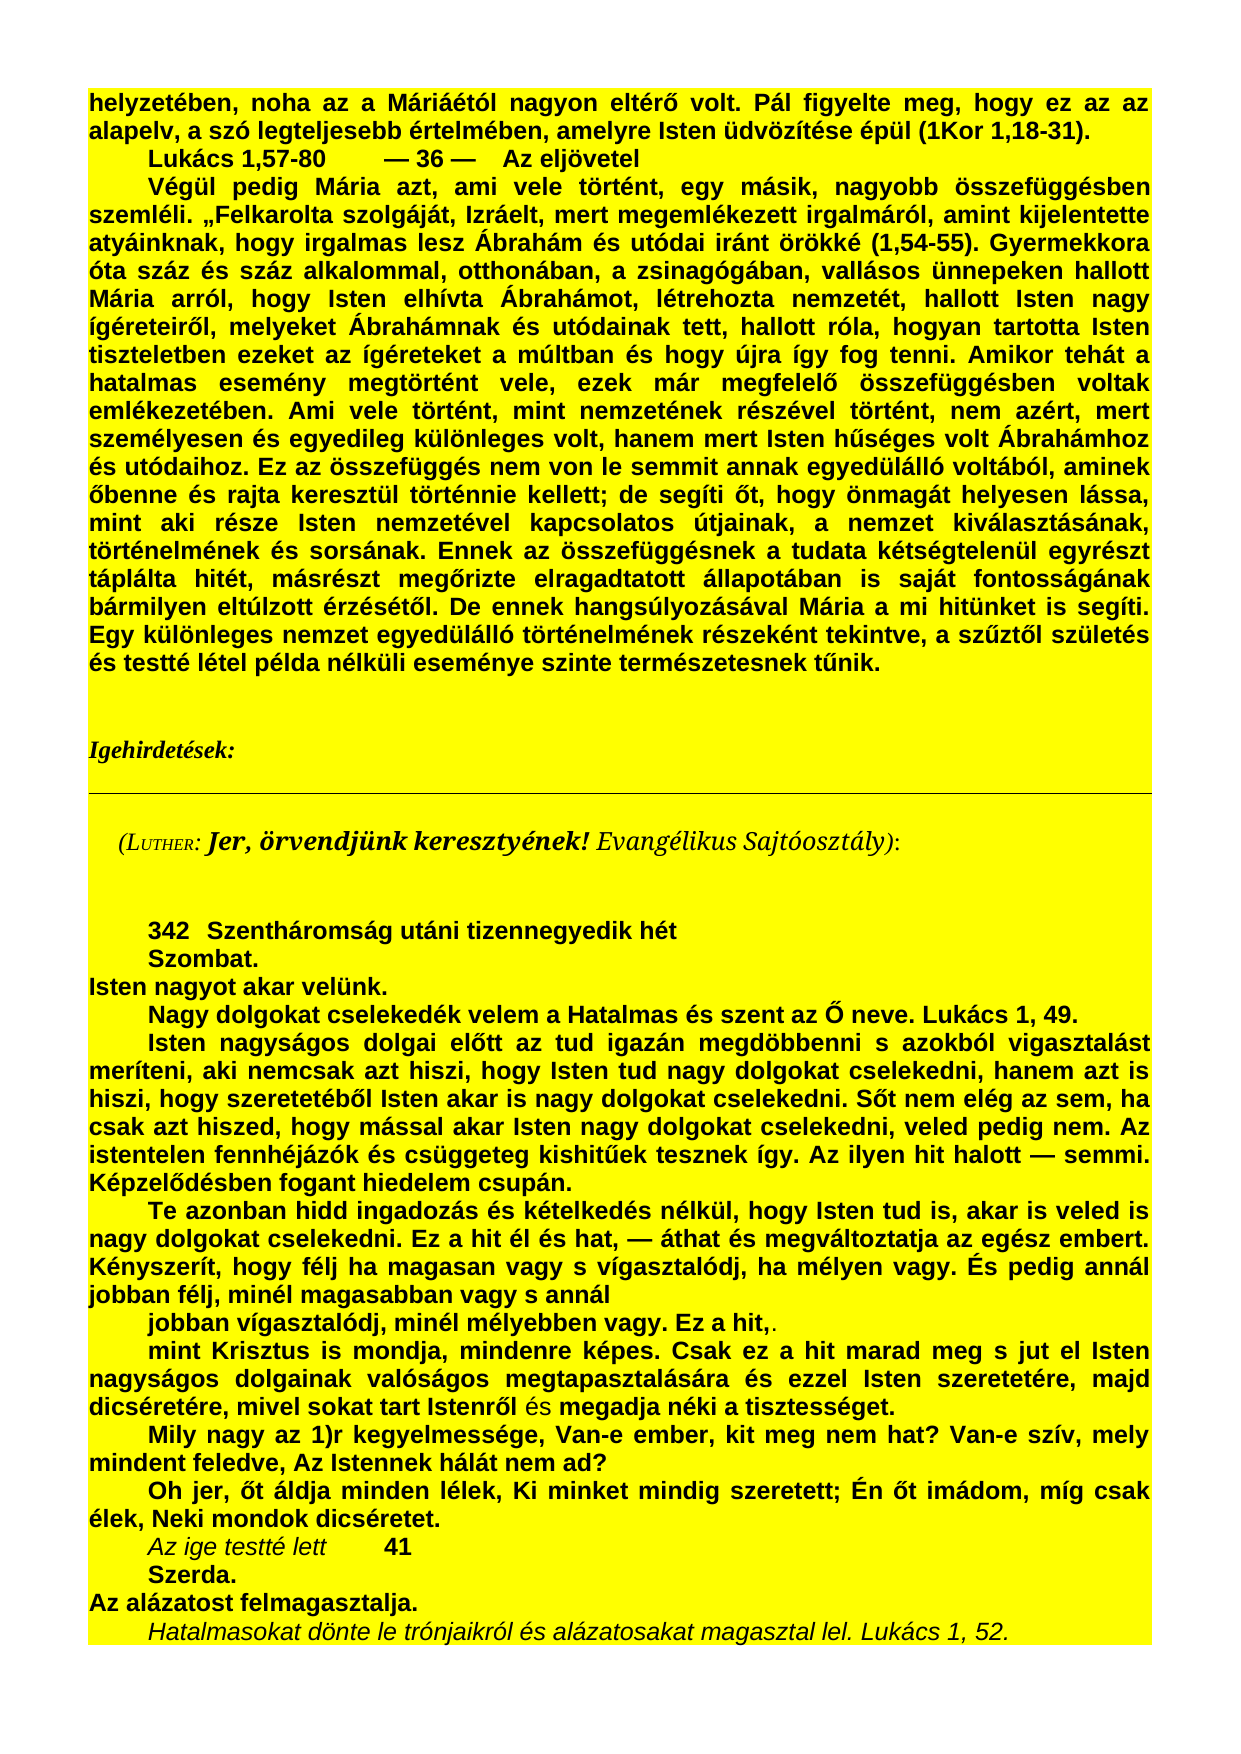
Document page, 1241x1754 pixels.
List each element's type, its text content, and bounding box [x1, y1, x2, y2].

text (Luther: Jer, örvendjünk keresztyének! Evangélikus Sajtóosztály): [88, 794, 1152, 887]
text 342 Szentháromság utáni tizennegyedik hét [88, 917, 1152, 945]
text Lukács 1,57-80 — 36 — Az eljövetel [88, 144, 1152, 173]
text Te azonban hidd ingadozás és kételkedés nélkül, hogy Isten tud is, akar is veled is nagy dolgokat cselekedni. Ez a hit él és hat, — áthat és megváltoztatja az egész embert. Kényszerít, hogy félj ha magasan vagy s vígasztalódj, ha mélyen vagy. És pedig annál jobban félj, minél magasabban vagy s annál [88, 1197, 1152, 1309]
text Isten nagyságos dolgai előtt az tud igazán megdöbbenni s azokból vigasztalást meríteni, aki nemcsak azt hiszi, hogy Isten tud nagy dolgokat cselekedni, hanem azt is hiszi, hogy szeretetéből Isten akar is nagy dolgokat cselekedni. Sőt nem elég az sem, ha csak azt hiszed, hogy mással akar Isten nagy dolgokat cselekedni, veled pedig nem. Az istentelen fennhéjázók és csüggeteg kishitűek tesznek így. Az ilyen hit halott — semmi. Képzelődésben fogant hiedelem csupán. [88, 1029, 1152, 1197]
text Az ige testté lett 41 [88, 1533, 1152, 1561]
text Szerda. Az alázatost felmagasztalja. [88, 1561, 1152, 1617]
text helyzetében, noha az a Máriáétól nagyon eltérő volt. Pál figyelte meg, hogy ez az az alapelv, a szó legteljesebb értelmében, amelyre Isten üdvözítése épül (1Kor 1,18-31). [88, 88, 1152, 144]
text Mily nagy az 1)r kegyelmessége, Van-e ember, kit meg nem hat? Van-e szív, mely mindent feledve, Az Istennek hálát nem ad? [88, 1421, 1152, 1477]
text Igehirdetések: [88, 736, 1152, 764]
text mint Krisztus is mondja, mindenre képes. Csak ez a hit marad meg s jut el Isten nagyságos dolgainak valóságos megtapasztalására és ezzel Isten szeretetére, majd dicséretére, mivel sokat tart Istenről és megadja néki a tisztességet. [88, 1337, 1152, 1421]
text Végül pedig Mária azt, ami vele történt, egy másik, nagyobb összefüggésben szemléli. „Felkarolta szolgáját, Izráelt, mert megemlékezett irgalmáról, amint kijelentette atyáinknak, hogy irgalmas lesz Ábrahám és utódai iránt örökké (1,54-55). Gyermekkora óta száz és száz alkalommal, otthonában, a zsinagógában, vallásos ünnepeken hallott Mária arról, hogy Isten elhívta Ábrahámot, létrehozta nemzetét, hallott Isten nagy ígéreteiről, melyeket Ábrahámnak és utódainak tett, hallott róla, hogyan tartotta Isten tiszteletben ezeket az ígéreteket a múltban és hogy újra így fog tenni. Amikor tehát a hatalmas esemény megtörtént vele, ezek már megfelelő összefüggésben voltak emlékezetében. Ami vele történt, mint nemzetének részével történt, nem azért, mert személyesen és egyedileg különleges volt, hanem mert Isten hűséges volt Ábrahámhoz és utódaihoz. Ez az összefüggés nem von le semmit annak egyedülálló voltából, aminek őbenne és rajta keresztül történnie kellett; de segíti őt, hogy önmagát helyesen lássa, mint aki része Isten nemzetével kapcsolatos útjainak, a nemzet kiválasztásának, történelmének és sorsának. Ennek az összefüggésnek a tudata kétségtelenül egyrészt táplálta hitét, másrészt megőrizte elragadtatott állapotában is saját fontosságának bármilyen eltúlzott érzésétől. De ennek hangsúlyozásával Mária a mi hitünket is segíti. Egy különleges nemzet egyedülálló történelmének részeként tekintve, a szűztől születés és testté létel példa nélküli eseménye szinte természetesnek tűnik. [88, 173, 1152, 677]
text Hatalmasokat dönte le trónjaikról és alázatosakat magasztal lel. Lukács 1, 52. [88, 1617, 1152, 1645]
text Nagy dolgokat cselekedék velem a Hatalmas és szent az Ő neve. Lukács 1, 49. [88, 1001, 1152, 1029]
text jobban vígasztalódj, minél mélyebben vagy. Ez a hit,. [88, 1309, 1152, 1337]
text Oh jer, őt áldja minden lélek, Ki minket mindig szeretett; Én őt imádom, míg csak élek, Neki mondok dicséretet. [88, 1477, 1152, 1533]
text Szombat. Isten nagyot akar velünk. [88, 945, 1152, 1001]
